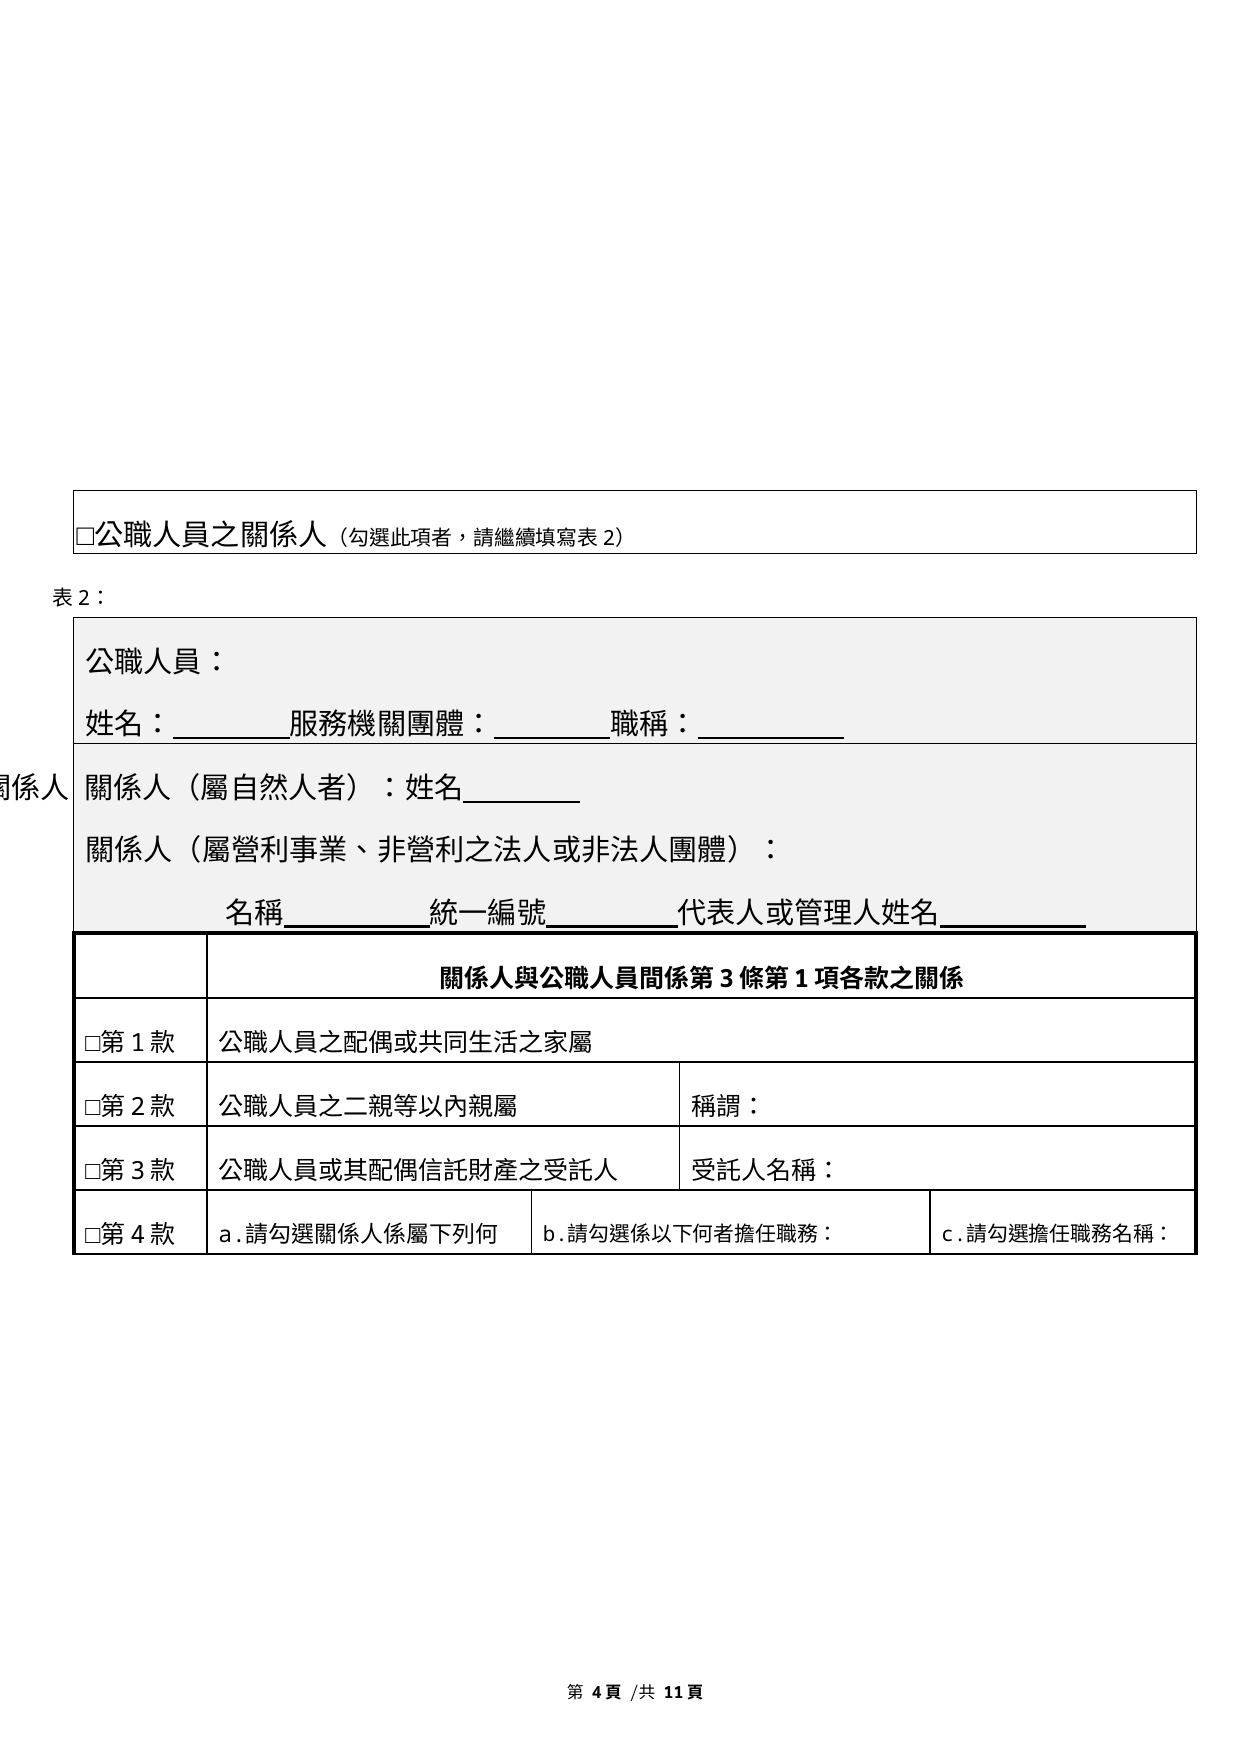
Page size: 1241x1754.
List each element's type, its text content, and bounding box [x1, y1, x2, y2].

table_cell 稱謂： [680, 1063, 1194, 1125]
table_cell [76, 935, 206, 997]
text 表2： [15, 554, 1152, 617]
table_cell 關係人與公職人員間係第3條第1項各款之關係 [208, 935, 1194, 997]
table_cell 公職人員或其配偶信託財產之受託人 [208, 1127, 679, 1189]
table_cell b.請勾選係以下何者擔任職務： [532, 1191, 929, 1253]
table_cell □第3款 [76, 1127, 206, 1189]
table_cell □第2款 [76, 1063, 206, 1125]
table_cell 關係人 關係人（屬自然人者）：姓名 關係人（屬營利事業、非營利之法人或非法人團體）： 名稱 統一編號 代表人或管理人姓名 [74, 744, 1196, 931]
table_cell □第4款 [76, 1191, 206, 1253]
table_cell 受託人名稱： [680, 1127, 1194, 1189]
table_cell □公職人員之關係人（勾選此項者，請繼續填寫表2） [74, 491, 1196, 553]
table_cell □第1款 [76, 999, 206, 1061]
table_cell 公職人員之配偶或共同生活之家屬 [208, 999, 1194, 1061]
table_cell a.請勾選關係人係屬下列何 [208, 1191, 531, 1253]
table_cell c.請勾選擔任職務名稱： [931, 1191, 1194, 1253]
table_header 公職人員： 姓名： 服務機關團體： 職稱： [74, 618, 1196, 743]
table_cell 公職人員之二親等以內親屬 [208, 1063, 679, 1125]
